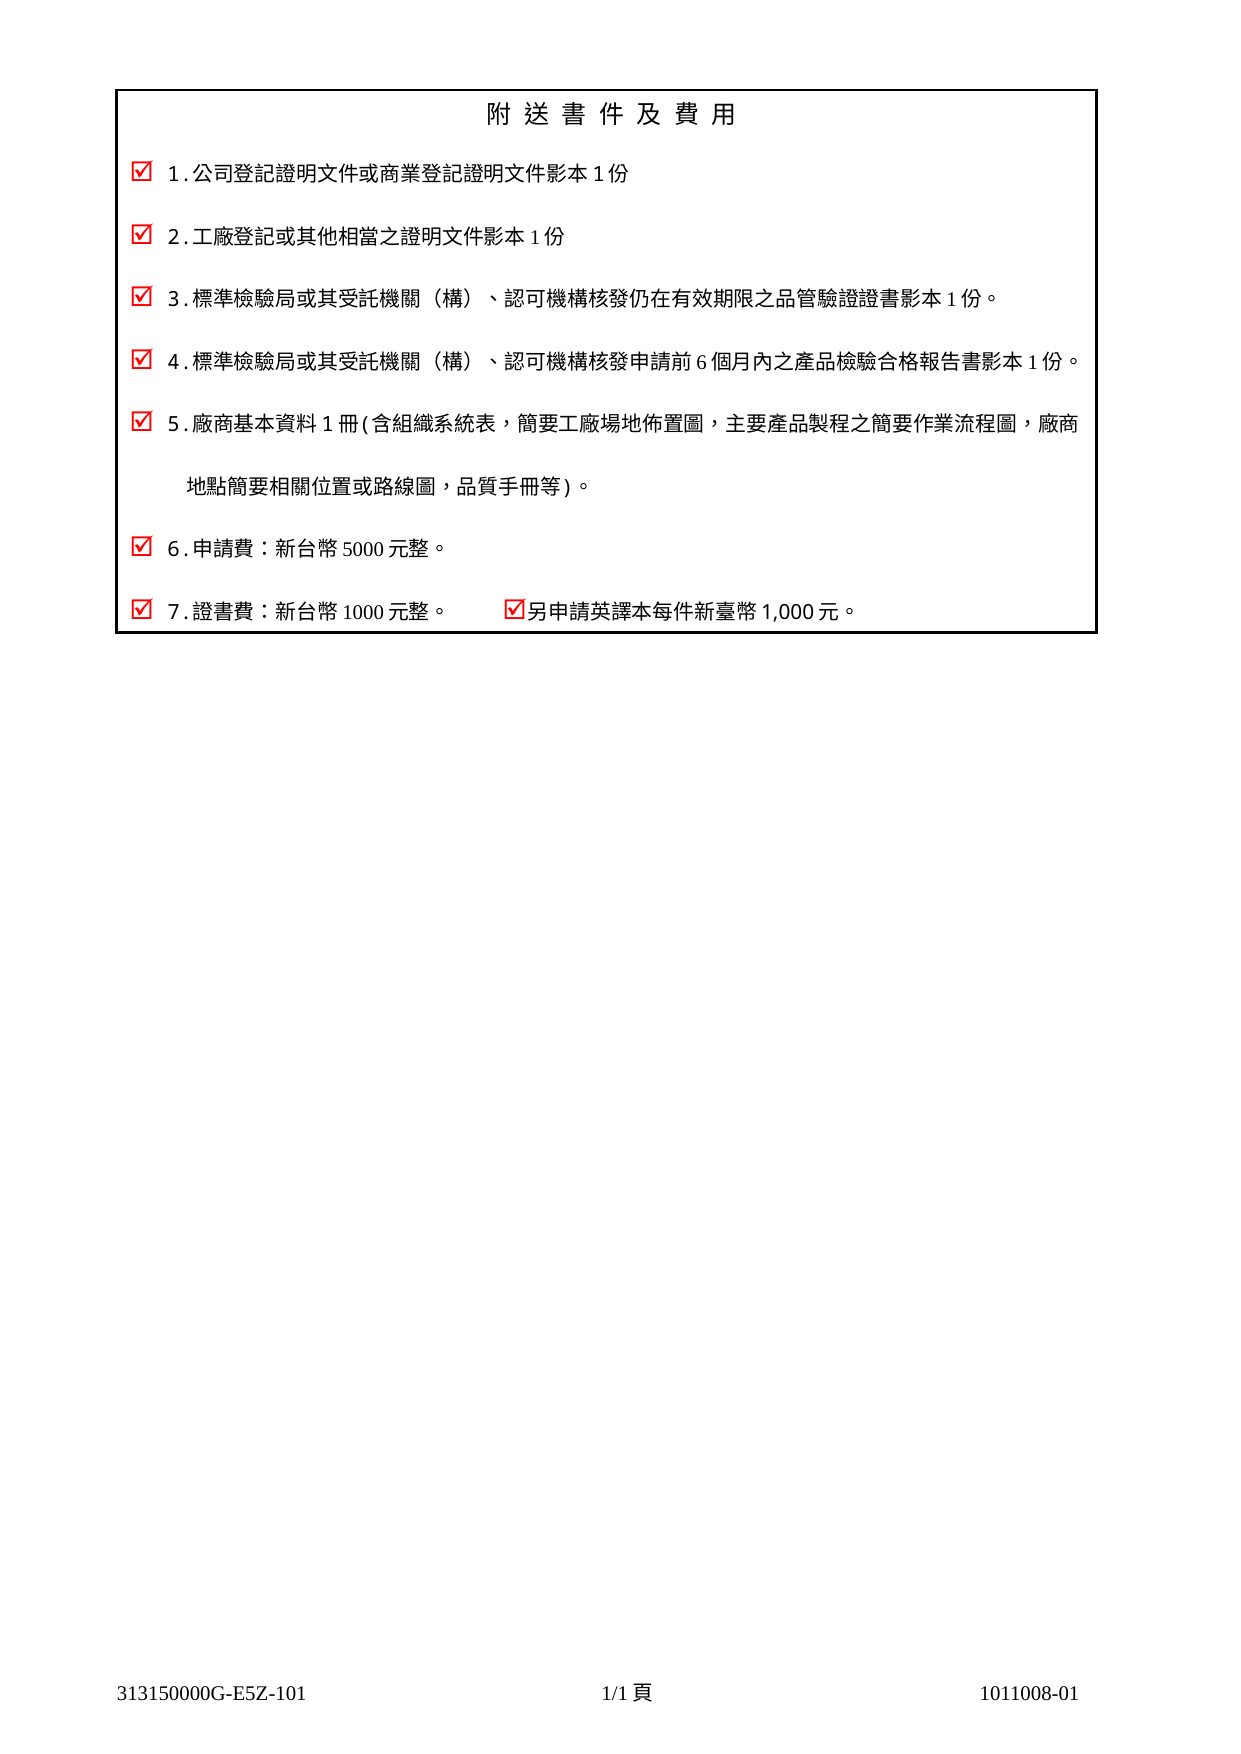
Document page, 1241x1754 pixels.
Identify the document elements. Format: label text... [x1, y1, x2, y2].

table_cell 附 送 書 件 及 費 用  1.公司登記證明文件或商業登記證明文件影本1份  2.工廠登記或其他相當之證明文件影本1份  3.標準檢驗局或其受託機關（構）、認可機構核發仍在有效期限之品管驗證證書影本1份。  4.標準檢驗局或其受託機關（構）、認可機構核發申請前6個月內之產品檢驗合格報告書影本1份。  5.廠商基本資料1冊(含組織系統表，簡要工廠場地佈置圖，主要產品製程之簡要作業流程圖，廠商地點簡要相關位置或路線圖，品質手冊等)。  6.申請費：新台幣5000元整。  7.證書費：新台幣1000元整。 另申請英譯本每件新臺幣1,000元。 [118, 91, 1095, 631]
